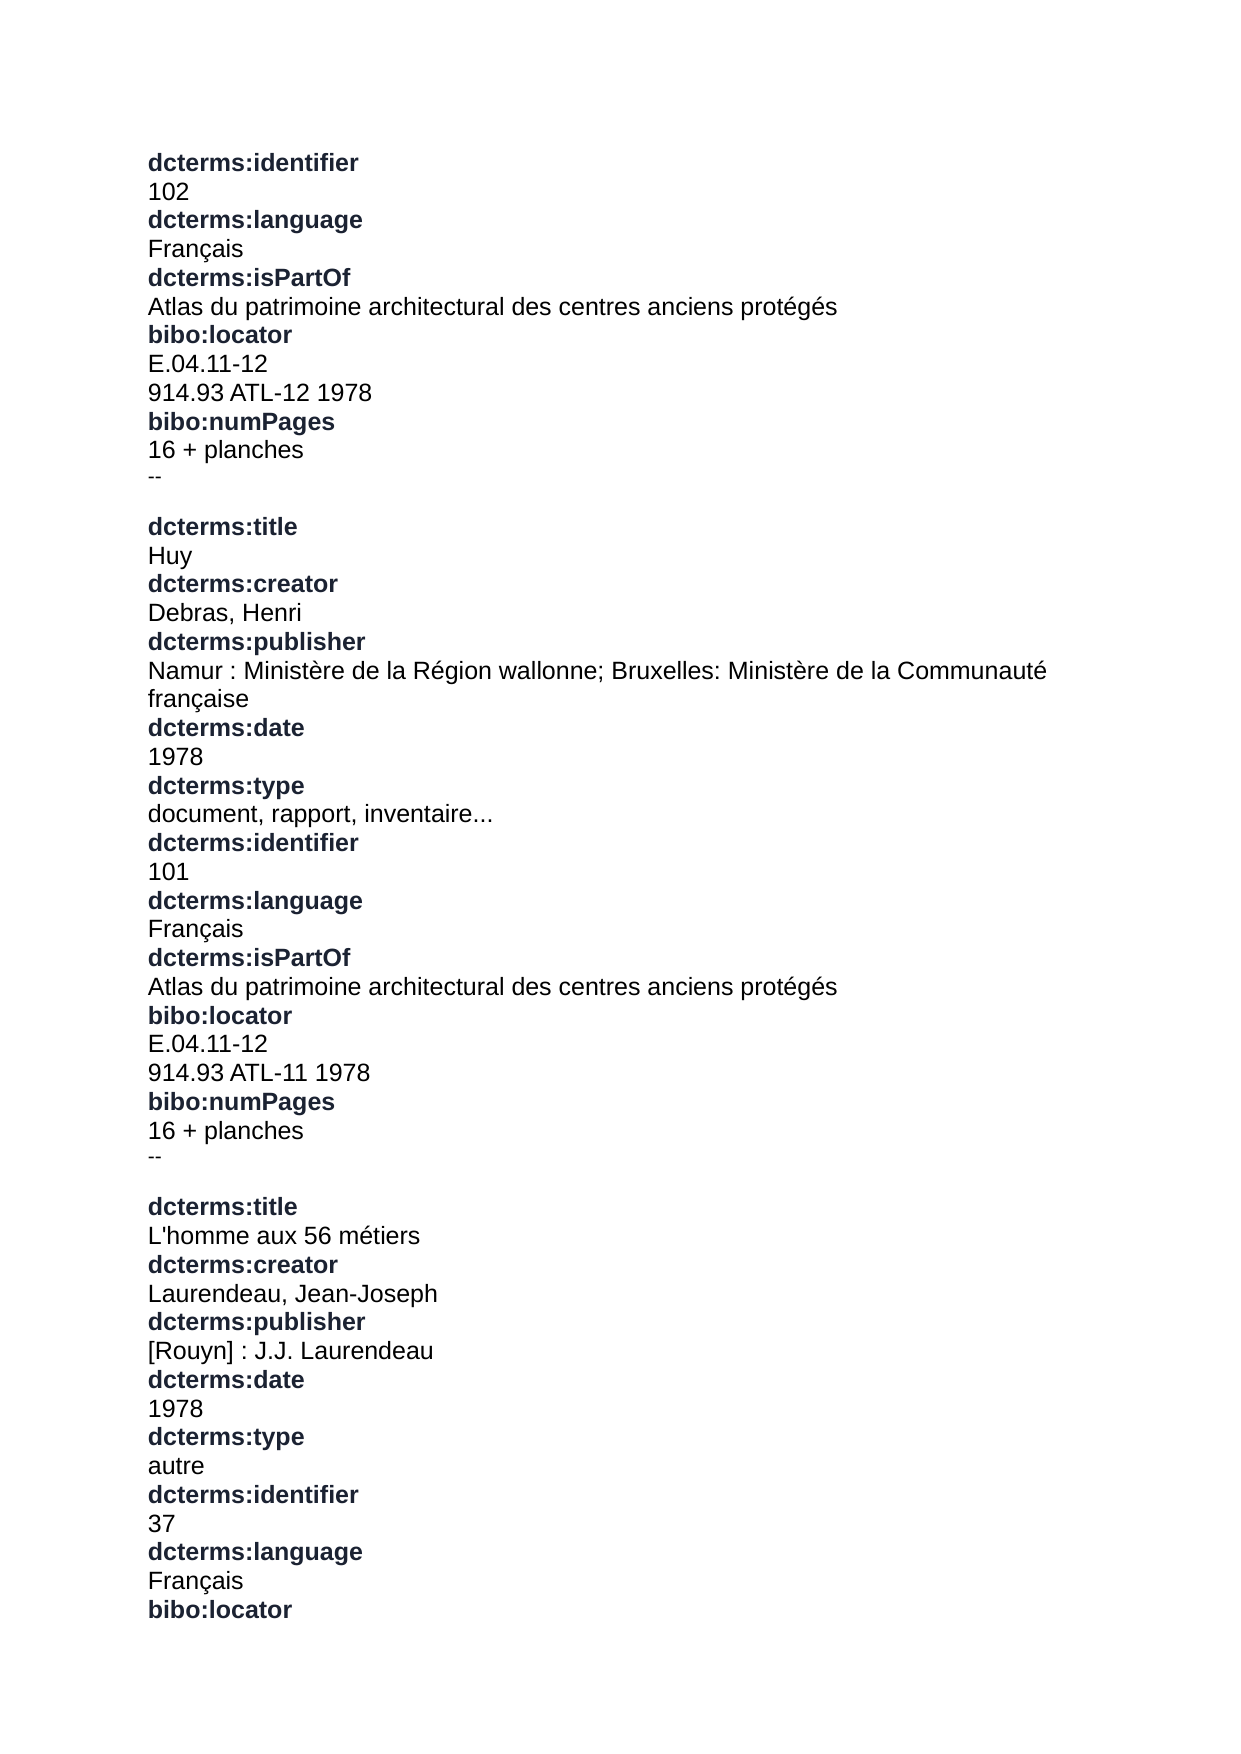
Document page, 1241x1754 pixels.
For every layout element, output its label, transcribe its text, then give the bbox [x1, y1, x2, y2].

text dcterms:identifier [148, 828, 1092, 857]
text bibo:numPages [148, 1087, 1092, 1116]
text dcterms:title [148, 1192, 1092, 1221]
text Français [148, 234, 1092, 263]
text Debras, Henri [148, 598, 1092, 627]
text 16 + planches [148, 435, 1092, 464]
text [Rouyn] : J.J. Laurendeau [148, 1336, 1092, 1365]
text E.04.11-12 [148, 1029, 1092, 1058]
text dcterms:identifier [148, 1480, 1092, 1508]
text dcterms:identifier [148, 148, 1092, 176]
text dcterms:date [148, 1365, 1092, 1393]
text bibo:locator [148, 320, 1092, 349]
text dcterms:title [148, 512, 1092, 541]
text dcterms:type [148, 1422, 1092, 1451]
text -- [148, 464, 1092, 488]
text dcterms:creator [148, 569, 1092, 598]
text Huy [148, 541, 1092, 569]
text 16 + planches [148, 1116, 1092, 1144]
text dcterms:language [148, 886, 1092, 914]
text bibo:numPages [148, 406, 1092, 435]
text L'homme aux 56 métiers [148, 1221, 1092, 1250]
text Français [148, 1566, 1092, 1595]
text dcterms:isPartOf [148, 263, 1092, 291]
text dcterms:publisher [148, 1307, 1092, 1336]
text 102 [148, 176, 1092, 205]
text E.04.11-12 [148, 349, 1092, 378]
text dcterms:type [148, 771, 1092, 799]
text 1978 [148, 742, 1092, 771]
text 914.93 ATL-11 1978 [148, 1058, 1092, 1087]
text Laurendeau, Jean-Joseph [148, 1278, 1092, 1307]
text 1978 [148, 1393, 1092, 1422]
text Français [148, 914, 1092, 943]
text Atlas du patrimoine architectural des centres anciens protégés [148, 972, 1092, 1001]
text 914.93 ATL-12 1978 [148, 378, 1092, 406]
text bibo:locator [148, 1001, 1092, 1029]
text Namur : Ministère de la Région wallonne; Bruxelles: Ministère de la Communauté française [148, 656, 1092, 713]
text dcterms:language [148, 1537, 1092, 1566]
text 37 [148, 1508, 1092, 1537]
text dcterms:publisher [148, 627, 1092, 656]
text autre [148, 1451, 1092, 1480]
text bibo:locator [148, 1595, 1092, 1623]
text document, rapport, inventaire... [148, 799, 1092, 828]
text dcterms:creator [148, 1250, 1092, 1278]
text dcterms:language [148, 205, 1092, 234]
text Atlas du patrimoine architectural des centres anciens protégés [148, 291, 1092, 320]
text -- [148, 1144, 1092, 1168]
text dcterms:isPartOf [148, 943, 1092, 972]
text dcterms:date [148, 713, 1092, 742]
text 101 [148, 857, 1092, 886]
